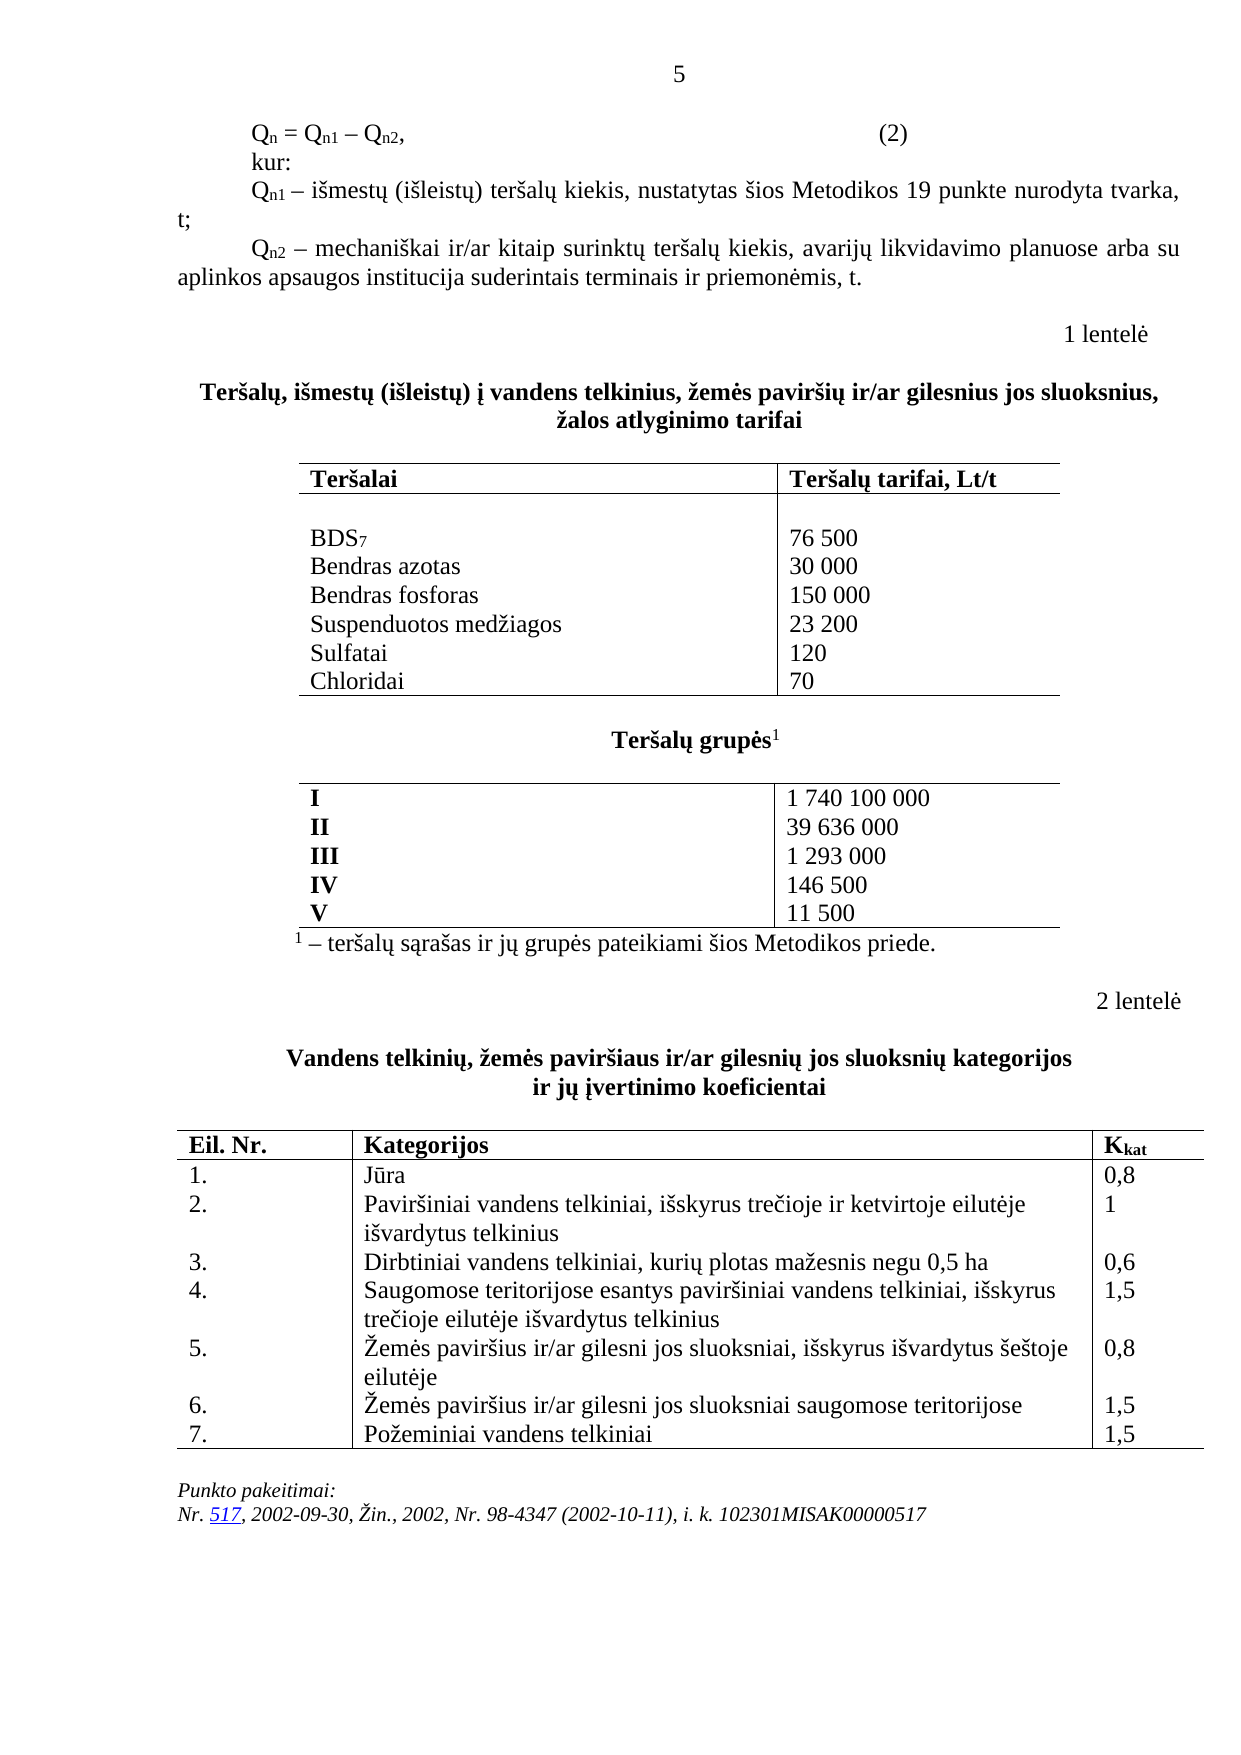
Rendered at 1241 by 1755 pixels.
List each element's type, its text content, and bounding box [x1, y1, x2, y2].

table_cell 1. [177, 1160, 352, 1189]
table_cell V [299, 899, 774, 927]
table_cell IV [299, 870, 774, 898]
table_cell Sulfatai [299, 638, 777, 666]
table_header I [299, 784, 774, 812]
table_header 1 740 100 000 [775, 784, 1060, 812]
text 1 lentelė [1063, 319, 1181, 348]
table_cell 3. [177, 1247, 352, 1275]
table_cell 5. [177, 1333, 352, 1390]
table_cell Suspenduotos medžiagos [299, 609, 777, 638]
text 1 – teršalų sąrašas ir jų grupės pateikiami šios Metodikos priede. [177, 928, 1181, 957]
text Vandens telkinių, žemės paviršiaus ir/ar gilesnių jos sluoksnių kategorijos [177, 1043, 1181, 1072]
table_cell 6. [177, 1390, 352, 1419]
table_cell 0,8 [1093, 1160, 1204, 1189]
text Teršalų, išmestų (išleistų) į vandens telkinius, žemės paviršių ir/ar gilesnius jos sluoksnius, [177, 377, 1181, 406]
table_cell II [299, 812, 774, 841]
table_cell 0,8 [1093, 1333, 1204, 1390]
table_cell 39 636 000 [775, 812, 1060, 841]
table_cell Saugomose teritorijose esantys paviršiniai vandens telkiniai, išskyrus trečioje eilutėje išvardytus telkinius [353, 1275, 1092, 1333]
table_cell 0,6 [1093, 1247, 1204, 1275]
table_cell 1 293 000 [775, 841, 1060, 870]
table_cell Žemės paviršius ir/ar gilesni jos sluoksniai, išskyrus išvardytus šeštoje eilutėje [353, 1333, 1092, 1390]
text Qn2 – mechaniškai ir/ar kitaip surinktų teršalų kiekis, avarijų likvidavimo planuose arba su aplinkos apsaugos institucija suderintais terminais ir priemonėmis, t. [177, 233, 1181, 291]
table_cell 2. [177, 1189, 352, 1247]
text Punkto pakeitimai: [177, 1478, 1181, 1502]
text žalos atlyginimo tarifai [177, 406, 1181, 434]
text Nr. 517, 2002-09-30, Žin., 2002, Nr. 98-4347 (2002-10-11), i. k. 102301MISAK00000517 [177, 1502, 1181, 1526]
table_cell 120 [778, 638, 1060, 666]
table_cell Bendras fosforas [299, 580, 777, 609]
table_header Teršalai [299, 464, 777, 493]
table_cell 1,5 [1093, 1390, 1204, 1419]
text Qn = Qn1 – Qn2, (2) [177, 118, 1181, 147]
table_cell 1,5 [1093, 1275, 1204, 1333]
table_cell 7. [177, 1419, 352, 1448]
text kur: [177, 147, 1181, 176]
table_cell 1,5 [1093, 1419, 1204, 1448]
table_cell III [299, 841, 774, 870]
table_header Kkat [1093, 1131, 1204, 1159]
table_header Teršalų tarifai, Lt/t [778, 464, 1060, 493]
table_cell Bendras azotas [299, 551, 777, 580]
table_header Kategorijos [353, 1131, 1092, 1159]
table_cell 23 200 [778, 609, 1060, 638]
text ir jų įvertinimo koeficientai [177, 1072, 1181, 1101]
table_cell 4. [177, 1275, 352, 1333]
table_cell Požeminiai vandens telkiniai [353, 1419, 1092, 1448]
table_cell Dirbtiniai vandens telkiniai, kurių plotas mažesnis negu 0,5 ha [353, 1247, 1092, 1275]
table_cell Žemės paviršius ir/ar gilesni jos sluoksniai saugomose teritorijose [353, 1390, 1092, 1419]
table_cell Chloridai [299, 666, 777, 695]
table_header Eil. Nr. [177, 1131, 352, 1159]
table_cell Jūra [353, 1160, 1092, 1189]
table_cell 70 [778, 666, 1060, 695]
table_cell Paviršiniai vandens telkiniai, išskyrus trečioje ir ketvirtoje eilutėje išvardytus telkinius [353, 1189, 1092, 1247]
table_cell 30 000 [778, 551, 1060, 580]
table_cell 1 [1093, 1189, 1204, 1247]
table_cell [299, 494, 777, 523]
text Qn1 – išmestų (išleistų) teršalų kiekis, nustatytas šios Metodikos 19 punkte nurodyta tvarka, t; [177, 176, 1181, 233]
table_cell 11 500 [775, 899, 1060, 927]
text 2 lentelė [177, 986, 1181, 1014]
table_cell BDS7 [299, 523, 777, 551]
table_cell 150 000 [778, 580, 1060, 609]
table_cell [778, 494, 1060, 523]
table_cell 76 500 [778, 523, 1060, 551]
text Teršalų grupės1 [177, 725, 1181, 754]
table_cell 146 500 [775, 870, 1060, 898]
